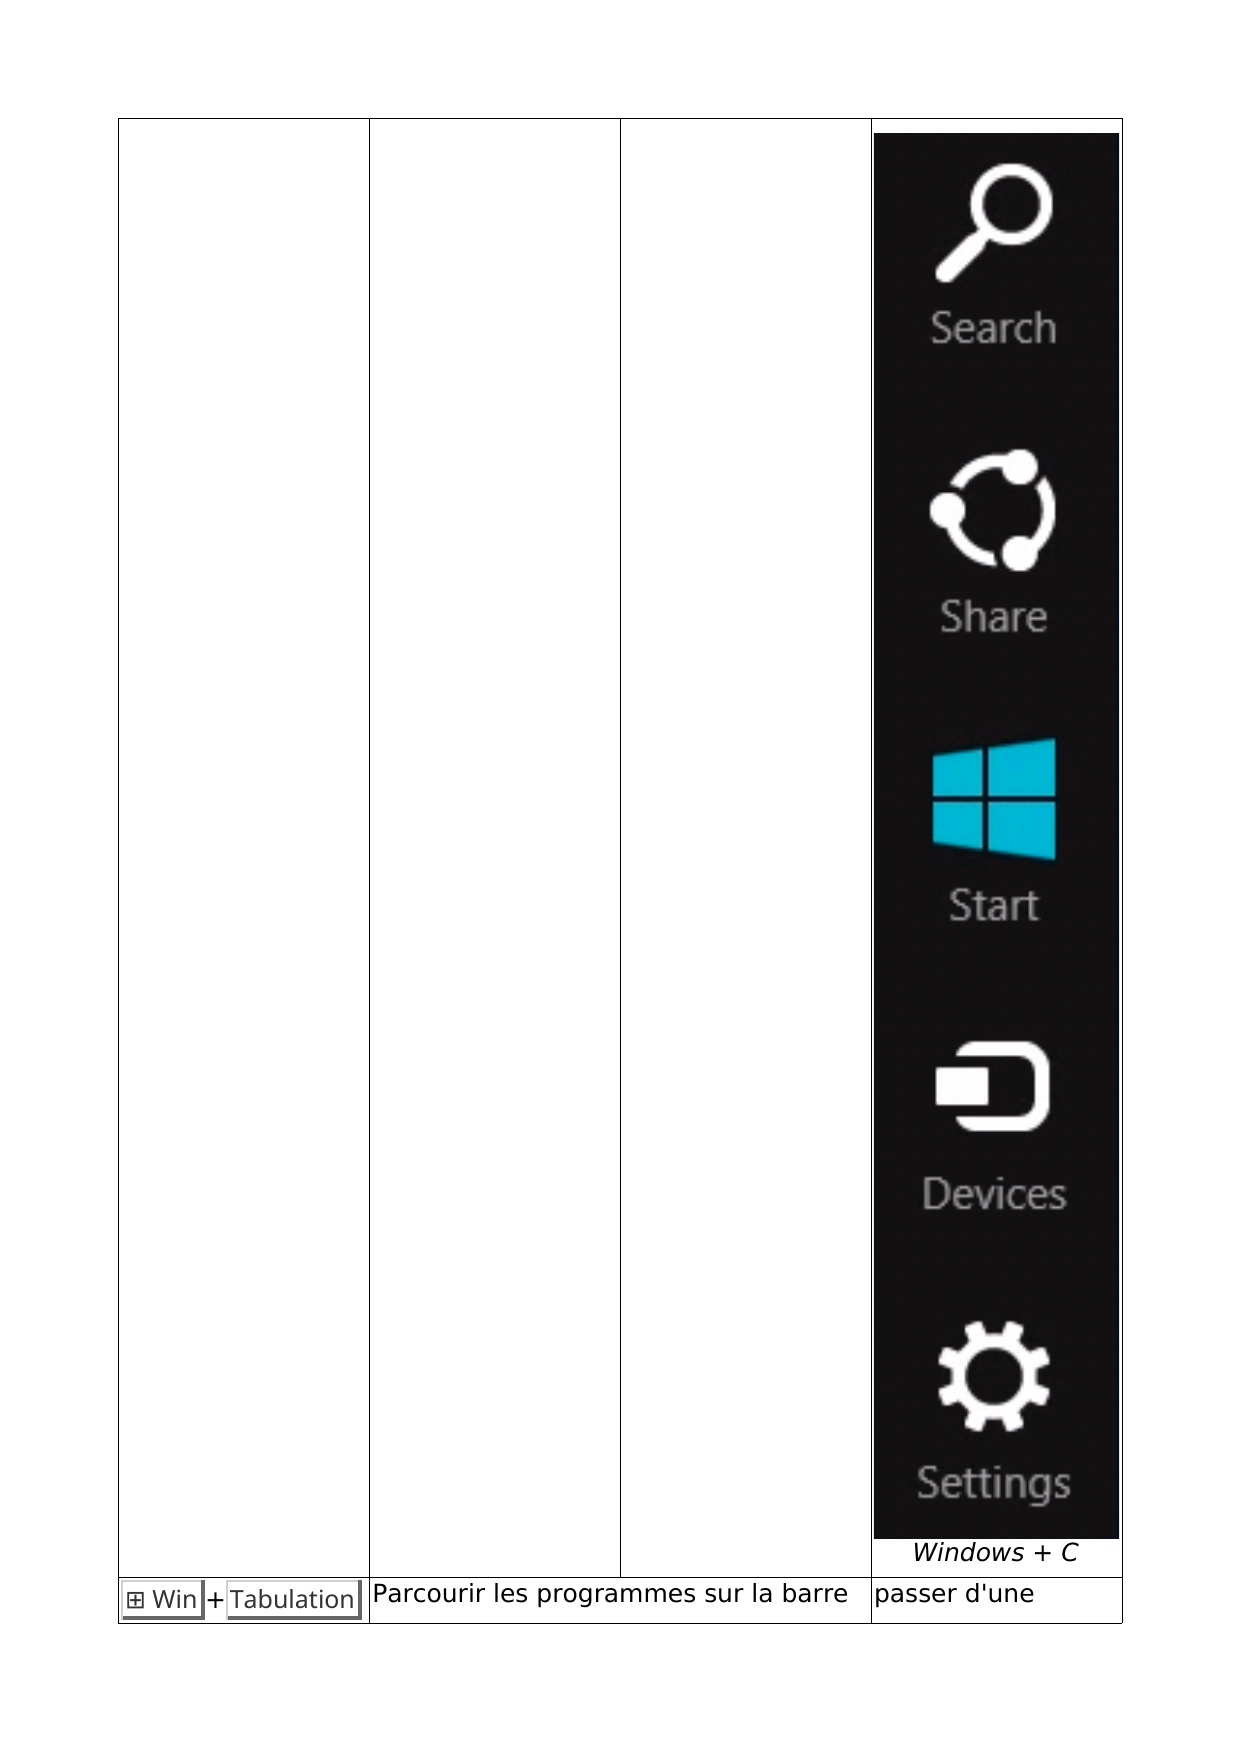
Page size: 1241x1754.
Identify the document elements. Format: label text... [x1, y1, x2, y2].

table_cell la barre de “Charm” Cette barre à tout faire (en réalité un menu) est la véritable pierre angulaire de Windows 8. Elle permet d'accéder à l'essentiel en un geste ou un raccourci, que ce soit au sein d'une application, d'un document (pour le partager) ou des bureaux (pour passer de l'un à l'autre) [872, 119, 1122, 1577]
picture [873, 133, 1120, 1539]
table_cell Parcourir les programmes sur la barre [370, 1578, 871, 1623]
table_cell [370, 119, 620, 1577]
table_cell [119, 119, 369, 1577]
table_cell ⊞ Win+Tabulation [119, 1578, 369, 1623]
table_cell passer d'une [872, 1578, 1122, 1623]
table_cell [621, 119, 871, 1577]
